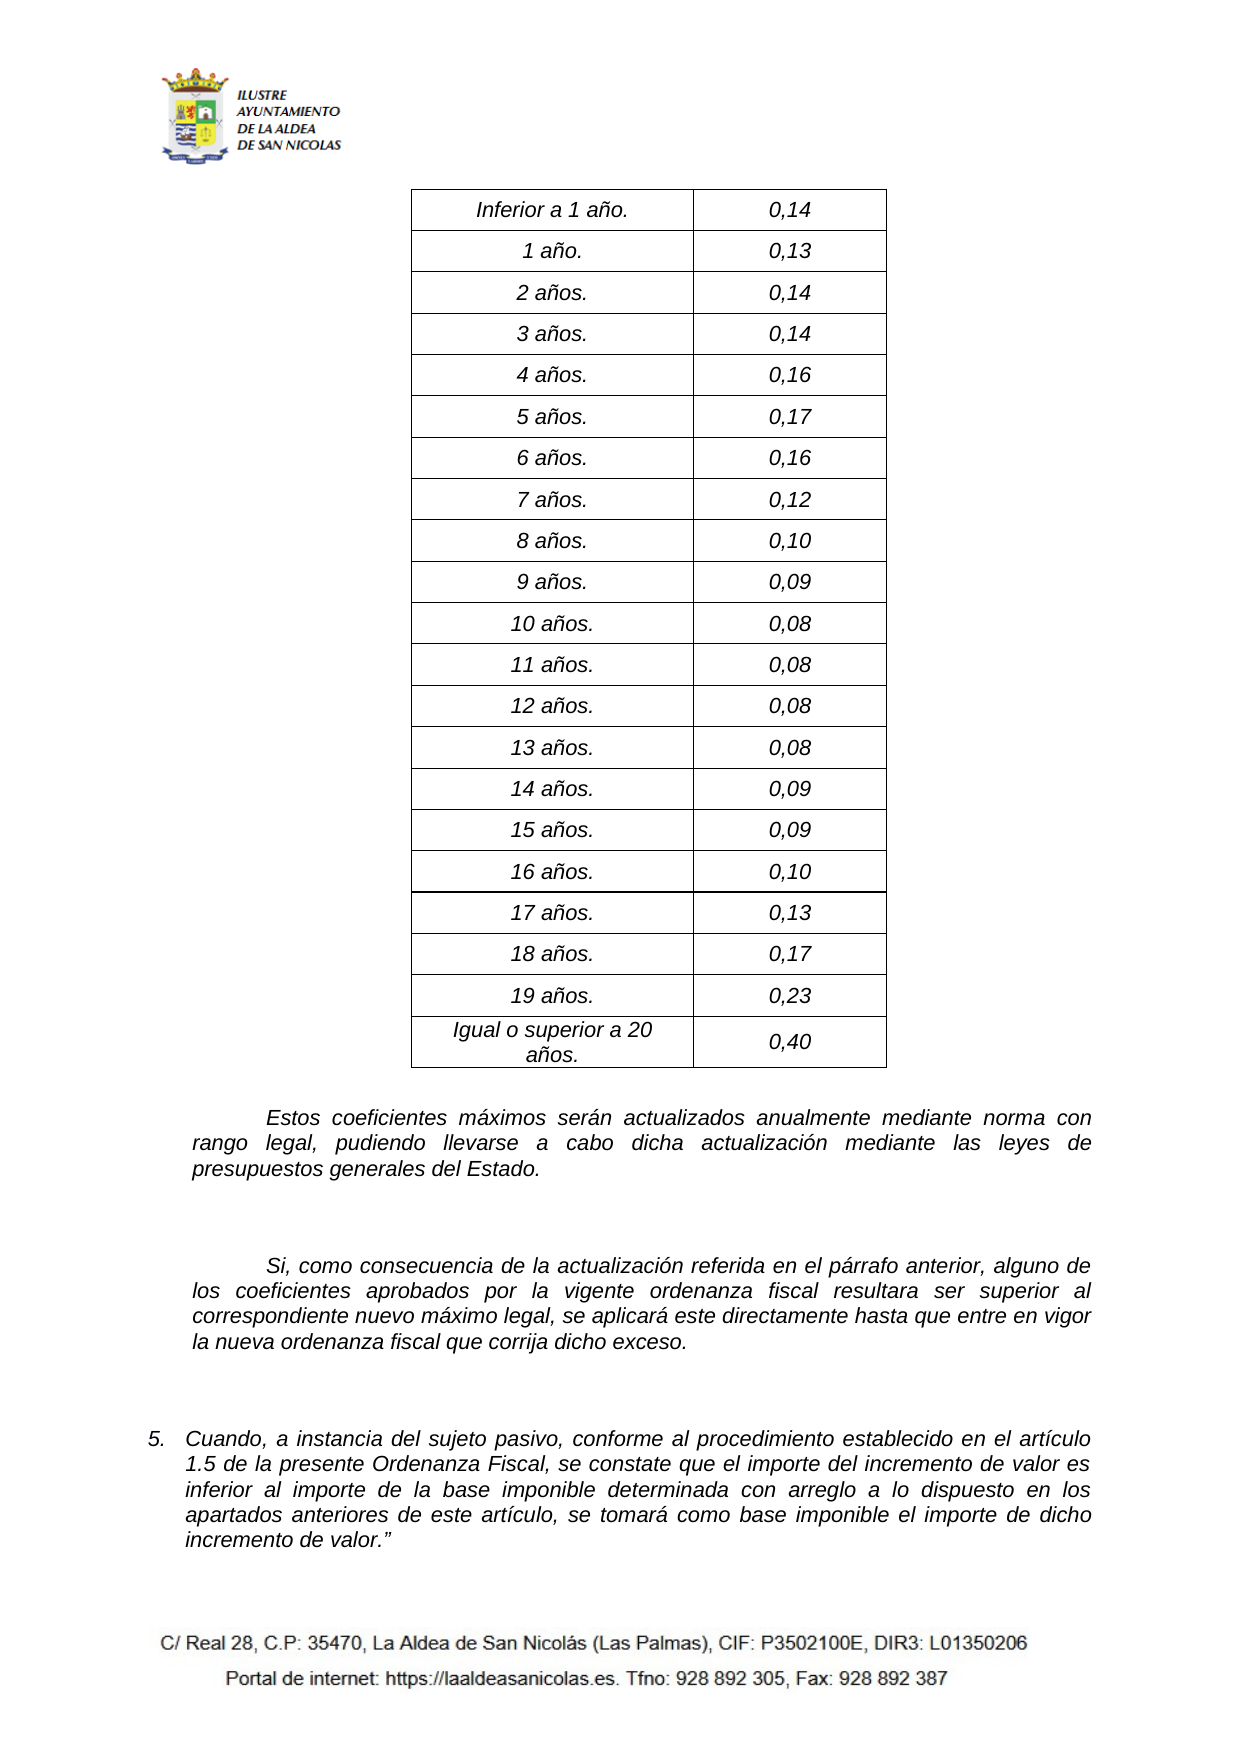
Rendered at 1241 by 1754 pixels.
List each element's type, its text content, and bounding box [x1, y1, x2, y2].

table_cell 7 años. [412, 479, 693, 519]
table_cell 0,16 [694, 438, 886, 478]
table_cell 12 años. [412, 686, 693, 726]
table_cell 8 años. [412, 520, 693, 561]
text Si, como consecuencia de la actualización referida en el párrafo anterior, alguno de los coeficientes aprobados por la vigente ordenanza fiscal resultara ser superior al correspondiente nuevo máximo legal, se aplicará este directamente hasta que entre en vigor la nueva ordenanza fiscal que corrija dicho exceso. [192, 1253, 1093, 1354]
table_cell 0,40 [694, 1017, 886, 1067]
table_cell 0,08 [694, 603, 886, 643]
table_cell 0,13 [694, 231, 886, 271]
table_cell 3 años. [412, 314, 693, 354]
table_cell 19 años. [412, 975, 693, 1016]
table_cell 0,09 [694, 810, 886, 850]
table_cell 17 años. [412, 893, 693, 933]
table_cell 0,08 [694, 644, 886, 685]
table_cell 0,10 [694, 851, 886, 891]
table_cell 18 años. [412, 934, 693, 974]
picture [148, 60, 357, 172]
table_cell 15 años. [412, 810, 693, 850]
table_cell Inferior a 1 año. [412, 190, 693, 230]
picture [149, 1627, 1034, 1694]
table_cell 0,09 [694, 769, 886, 809]
table_cell 11 años. [412, 644, 693, 685]
table_cell 6 años. [412, 438, 693, 478]
table_cell 0,17 [694, 934, 886, 974]
table_cell 0,12 [694, 479, 886, 519]
table_cell 0,09 [694, 562, 886, 602]
table_cell 5 años. [412, 396, 693, 437]
table_cell 0,16 [694, 355, 886, 395]
table_cell 0,10 [694, 520, 886, 561]
table_cell 10 años. [412, 603, 693, 643]
table_cell 0,08 [694, 686, 886, 726]
text Estos coeficientes máximos serán actualizados anualmente mediante norma con rango legal, pudiendo llevarse a cabo dicha actualización mediante las leyes de presupuestos generales del Estado. [192, 1105, 1093, 1181]
table_cell Igual o superior a 20 años. [412, 1017, 693, 1067]
table_cell 2 años. [412, 272, 693, 312]
list Cuando, a instancia del sujeto pasivo, conforme al procedimiento establecido en el artículo 1.5 de la presente Ordenanza Fiscal, se constate que el importe del incremento de valor es inferior al importe de la base imponible determinada con arreglo a lo dispuesto en los apartados anteriores de este artículo, se tomará como base imponible el importe de dicho incremento de valor.” [148, 1426, 1093, 1552]
table_cell 0,14 [694, 272, 886, 312]
table_cell 13 años. [412, 727, 693, 767]
table_cell 0,13 [694, 893, 886, 933]
table_cell 1 año. [412, 231, 693, 271]
table_cell 9 años. [412, 562, 693, 602]
table_cell 0,14 [694, 314, 886, 354]
table_cell 4 años. [412, 355, 693, 395]
table_cell 0,08 [694, 727, 886, 767]
table_cell 0,23 [694, 975, 886, 1016]
table_cell 0,17 [694, 396, 886, 437]
table_cell 14 años. [412, 769, 693, 809]
table_cell 16 años. [412, 851, 693, 891]
table_cell 0,14 [694, 190, 886, 230]
